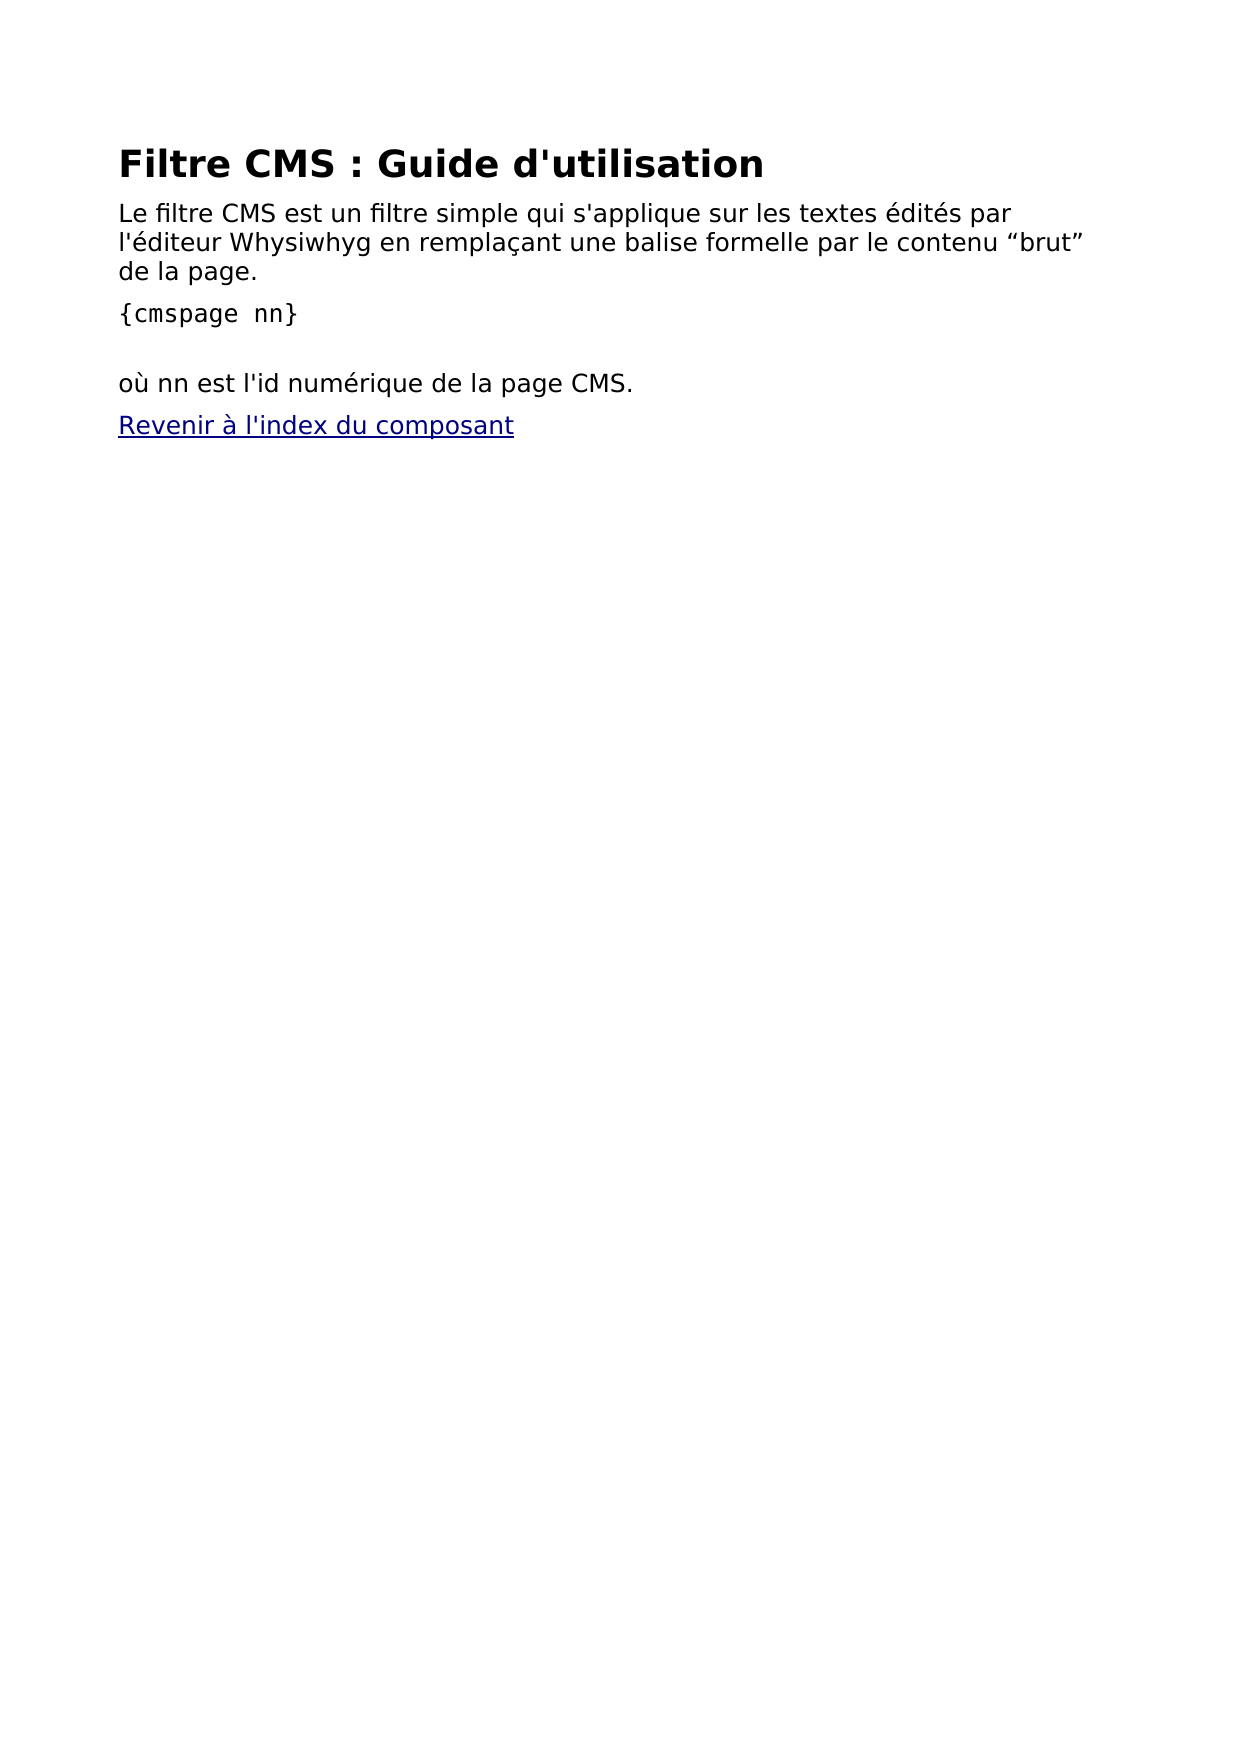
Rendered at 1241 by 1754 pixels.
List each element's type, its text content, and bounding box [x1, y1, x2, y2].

text Le filtre CMS est un filtre simple qui s'applique sur les textes édités par l'éditeur Whysiwhyg en remplaçant une balise formelle par le contenu “brut” de la page. [118, 199, 1122, 287]
text Revenir à l'index du composant [118, 411, 1122, 440]
subtitle Filtre CMS : Guide d'utilisation [118, 143, 1122, 187]
text {cmspage nn} [118, 299, 1122, 358]
text où nn est l'id numérique de la page CMS. [118, 369, 1122, 398]
